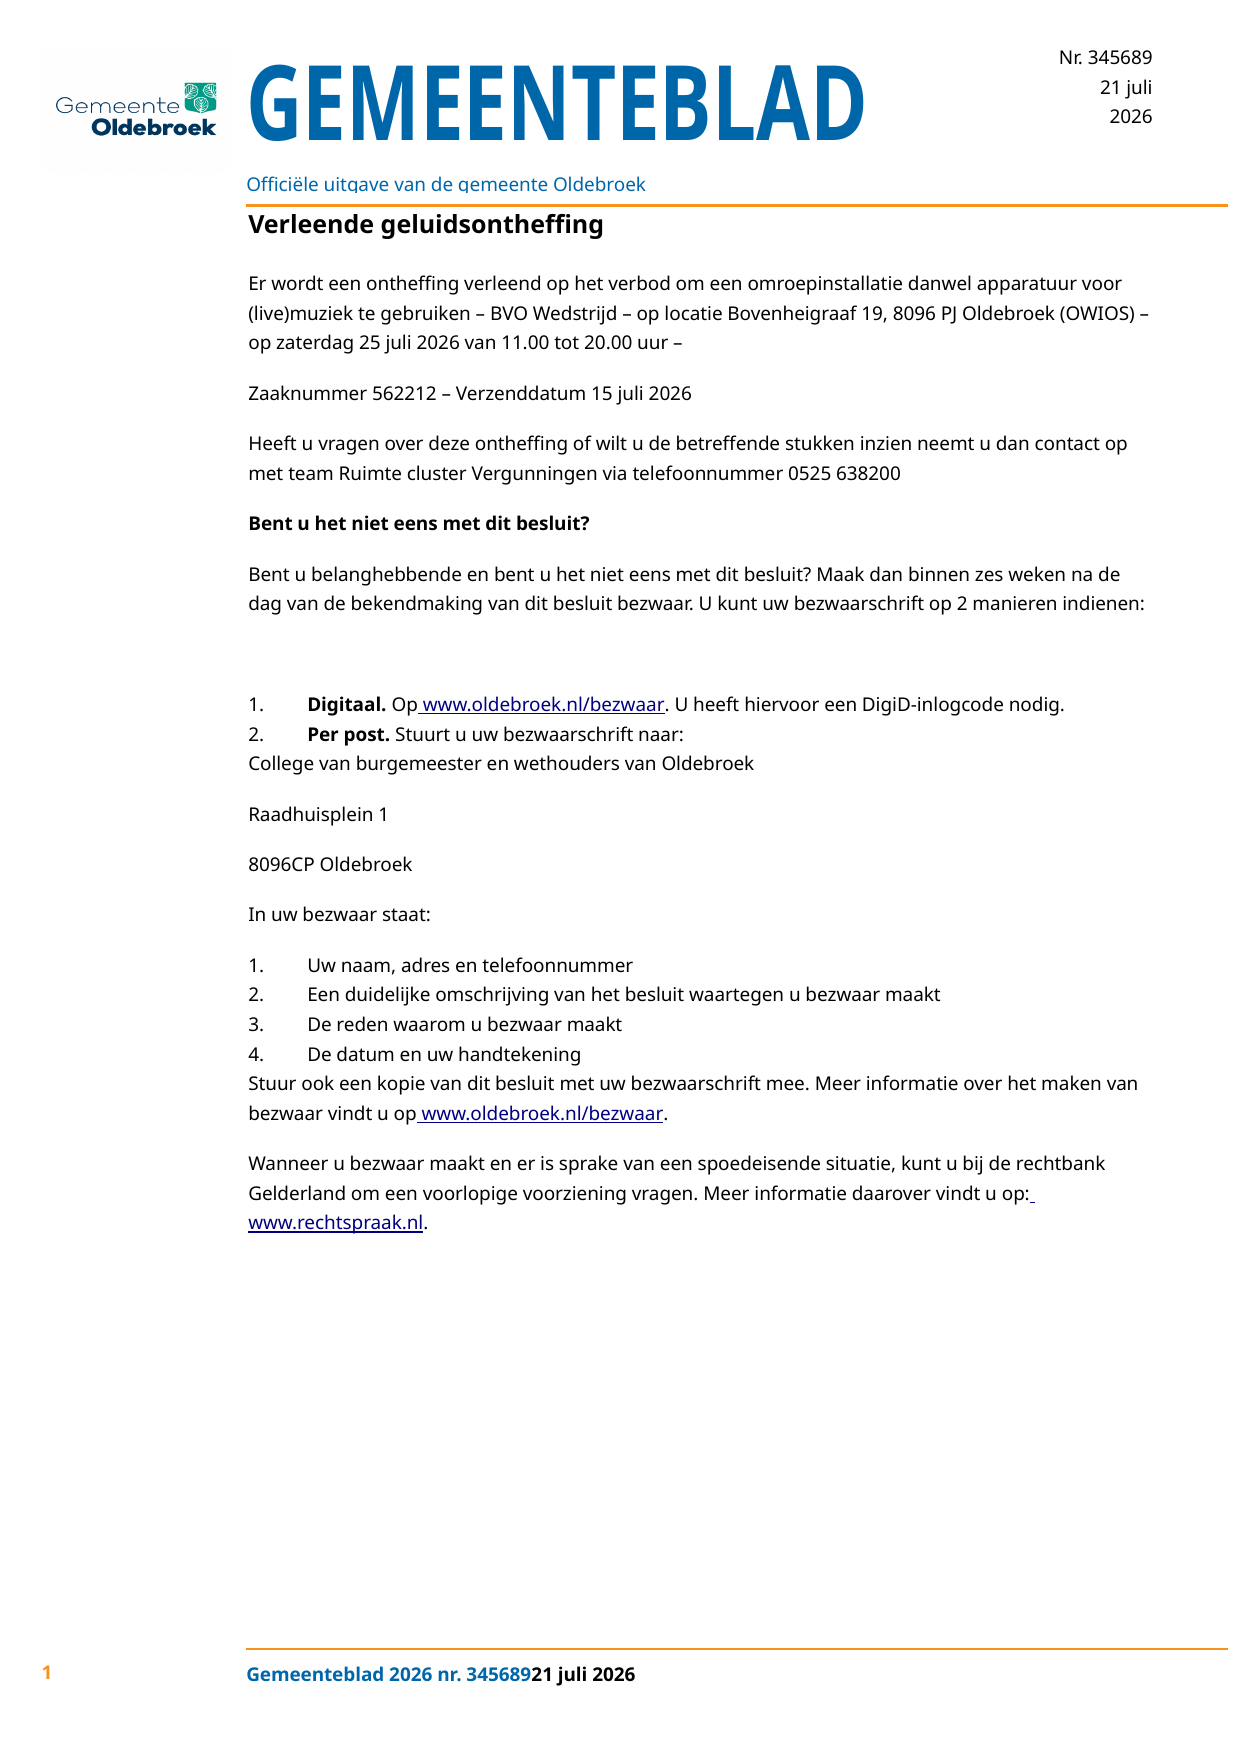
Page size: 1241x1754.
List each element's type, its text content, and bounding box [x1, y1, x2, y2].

list Een duidelijke omschrijving van het besluit waartegen u bezwaar maakt [248, 982, 1152, 1007]
text 8096CP Oldebroek [248, 851, 1152, 877]
text Heeft u vragen over deze ontheffing of wilt u de betreffende stukken inzien neemt u dan contact op met team Ruimte cluster Vergunningen via telefoonnummer 0525 638200 [248, 430, 1152, 486]
text Bent u belanghebbende en bent u het niet eens met dit besluit? Maak dan binnen zes weken na de dag van de bekendmaking van dit besluit bezwaar. U kunt uw bezwaarschrift op 2 manieren indienen: [248, 561, 1152, 616]
text Wanneer u bezwaar maakt en er is sprake van een spoedeisende situatie, kunt u bij de rechtbank Gelderland om een voorlopige voorziening vragen. Meer informatie daarover vindt u op: www.rechtspraak.nl. [248, 1150, 1152, 1235]
list De reden waarom u bezwaar maakt [248, 1011, 1152, 1037]
text Bent u het niet eens met dit besluit? [248, 510, 1152, 536]
list Uw naam, adres en telefoonnummer [248, 952, 1152, 978]
picture [41, 47, 231, 172]
text Er wordt een ontheffing verleend op het verbod om een omroepinstallatie danwel apparatuur voor (live)muziek te gebruiken – BVO Wedstrijd – op locatie Bovenheigraaf 19, 8096 PJ Oldebroek (OWIOS) – op zaterdag 25 juli 2026 van 11.00 tot 20.00 uur – [248, 270, 1152, 355]
list De datum en uw handtekening [248, 1041, 1152, 1066]
text Raadhuisplein 1 [248, 801, 1152, 826]
text Stuur ook een kopie van dit besluit met uw bezwaarschrift mee. Meer informatie over het maken van bezwaar vindt u op www.oldebroek.nl/bezwaar. [248, 1070, 1152, 1126]
list Digitaal. Op www.oldebroek.nl/bezwaar. U heeft hiervoor een DigiD-inlogcode nodig. [248, 691, 1152, 717]
text Zaaknummer 562212 – Verzenddatum 15 juli 2026 [248, 380, 1152, 406]
text College van burgemeester en wethouders van Oldebroek [248, 750, 1152, 776]
text Verleende geluidsontheffing [248, 207, 1152, 241]
text In uw bezwaar staat: [248, 902, 1152, 927]
list Per post. Stuurt u uw bezwaarschrift naar: [248, 721, 1152, 746]
